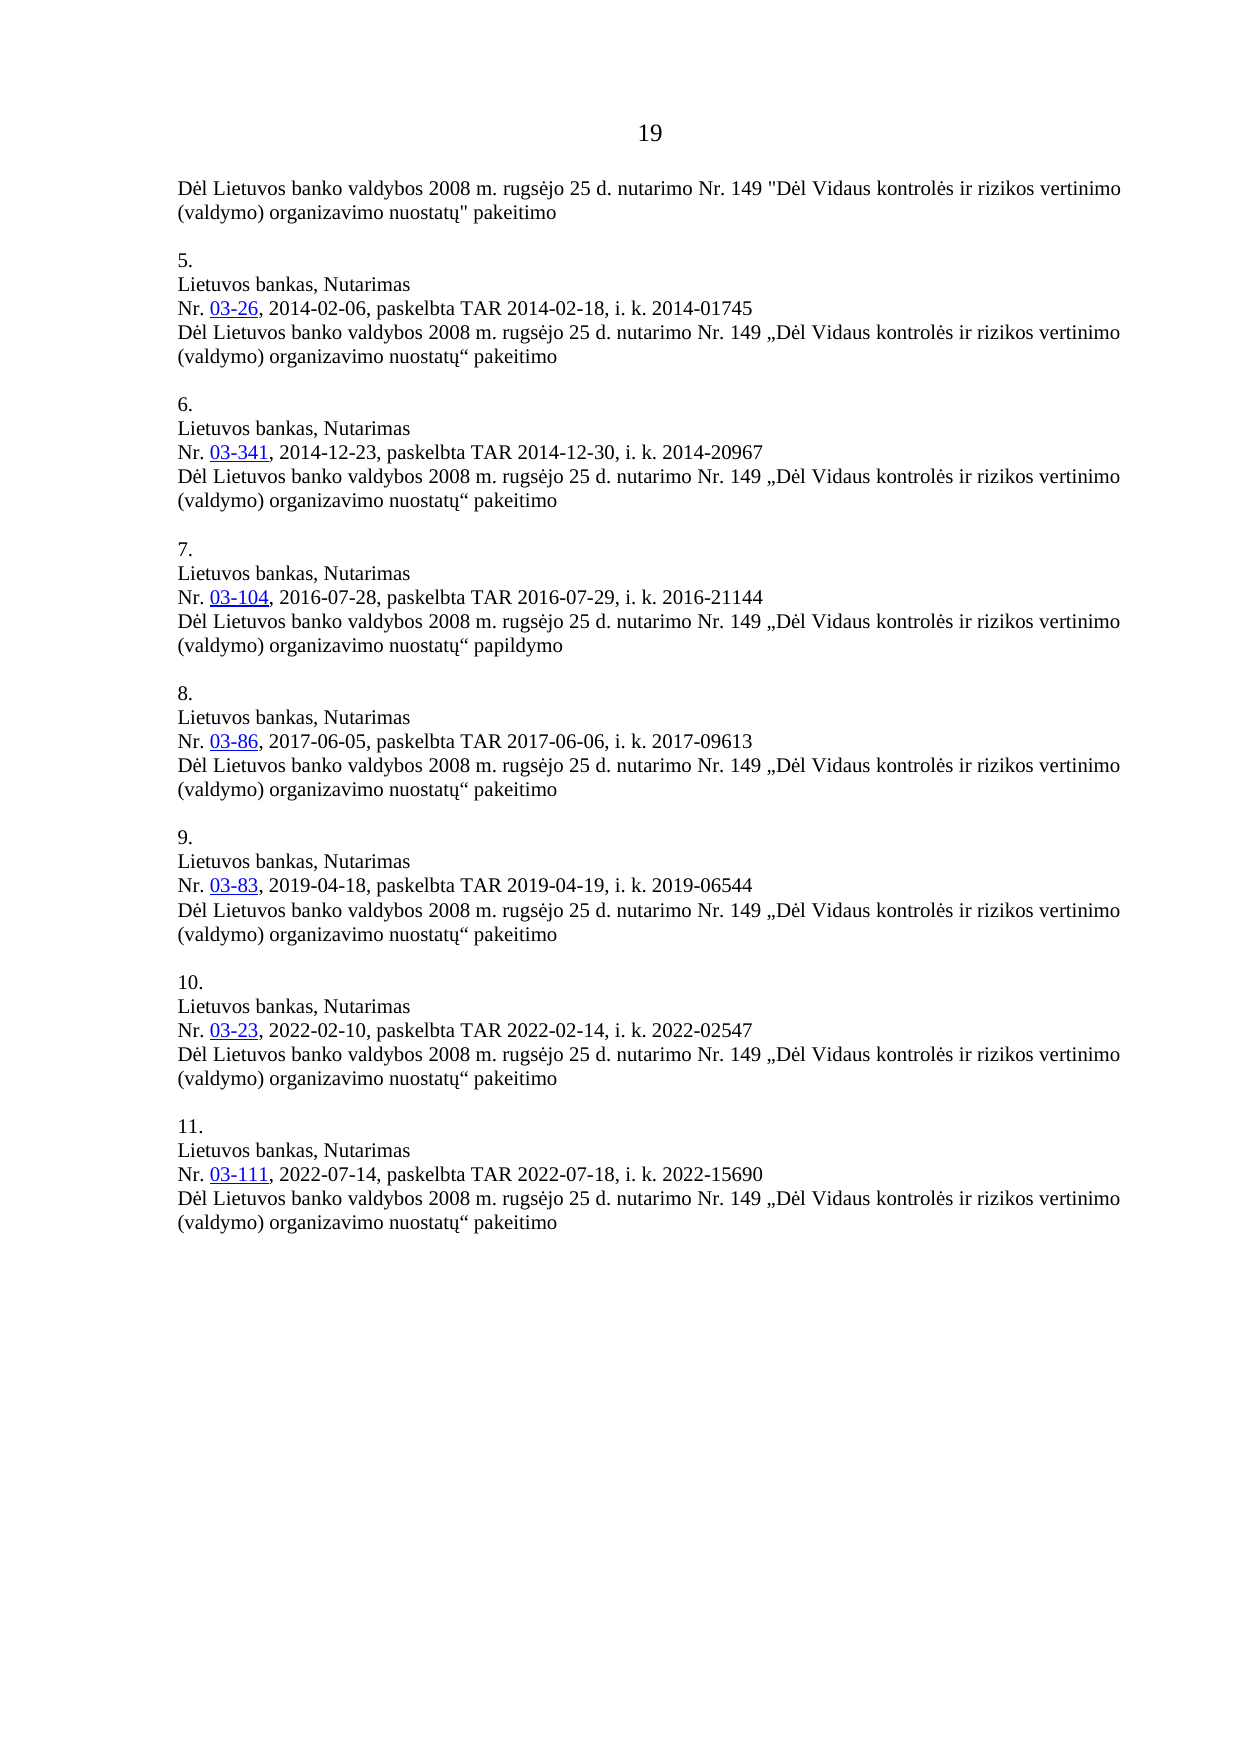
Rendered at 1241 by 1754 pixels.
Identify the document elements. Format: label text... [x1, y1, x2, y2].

text Lietuvos bankas, Nutarimas [177, 994, 1122, 1018]
text Lietuvos bankas, Nutarimas [177, 561, 1122, 585]
text Nr. 03-23, 2022-02-10, paskelbta TAR 2022-02-14, i. k. 2022-02547 [177, 1018, 1122, 1042]
text 7. [177, 537, 1122, 561]
text 11. [177, 1114, 1122, 1138]
text 8. [177, 681, 1122, 705]
text Nr. 03-341, 2014-12-23, paskelbta TAR 2014-12-30, i. k. 2014-20967 [177, 440, 1122, 464]
text Nr. 03-83, 2019-04-18, paskelbta TAR 2019-04-19, i. k. 2019-06544 [177, 873, 1122, 897]
text 6. [177, 392, 1122, 416]
text Lietuvos bankas, Nutarimas [177, 1138, 1122, 1162]
text Dėl Lietuvos banko valdybos 2008 m. rugsėjo 25 d. nutarimo Nr. 149 "Dėl Vidaus kontrolės ir rizikos vertinimo (valdymo) organizavimo nuostatų" pakeitimo [177, 176, 1122, 224]
text Dėl Lietuvos banko valdybos 2008 m. rugsėjo 25 d. nutarimo Nr. 149 „Dėl Vidaus kontrolės ir rizikos vertinimo (valdymo) organizavimo nuostatų“ papildymo [177, 609, 1122, 657]
text Nr. 03-111, 2022-07-14, paskelbta TAR 2022-07-18, i. k. 2022-15690 [177, 1162, 1122, 1186]
text Lietuvos bankas, Nutarimas [177, 416, 1122, 440]
text Dėl Lietuvos banko valdybos 2008 m. rugsėjo 25 d. nutarimo Nr. 149 „Dėl Vidaus kontrolės ir rizikos vertinimo (valdymo) organizavimo nuostatų“ pakeitimo [177, 464, 1122, 512]
text 9. [177, 825, 1122, 849]
text Dėl Lietuvos banko valdybos 2008 m. rugsėjo 25 d. nutarimo Nr. 149 „Dėl Vidaus kontrolės ir rizikos vertinimo (valdymo) organizavimo nuostatų“ pakeitimo [177, 1042, 1122, 1090]
text Lietuvos bankas, Nutarimas [177, 849, 1122, 873]
text Nr. 03-104, 2016-07-28, paskelbta TAR 2016-07-29, i. k. 2016-21144 [177, 585, 1122, 609]
text 5. [177, 248, 1122, 272]
text Nr. 03-26, 2014-02-06, paskelbta TAR 2014-02-18, i. k. 2014-01745 [177, 296, 1122, 320]
text Nr. 03-86, 2017-06-05, paskelbta TAR 2017-06-06, i. k. 2017-09613 [177, 729, 1122, 753]
text Lietuvos bankas, Nutarimas [177, 705, 1122, 729]
text Lietuvos bankas, Nutarimas [177, 272, 1122, 296]
text Dėl Lietuvos banko valdybos 2008 m. rugsėjo 25 d. nutarimo Nr. 149 „Dėl Vidaus kontrolės ir rizikos vertinimo (valdymo) organizavimo nuostatų“ pakeitimo [177, 897, 1122, 946]
text Dėl Lietuvos banko valdybos 2008 m. rugsėjo 25 d. nutarimo Nr. 149 „Dėl Vidaus kontrolės ir rizikos vertinimo (valdymo) organizavimo nuostatų“ pakeitimo [177, 1186, 1122, 1234]
text Dėl Lietuvos banko valdybos 2008 m. rugsėjo 25 d. nutarimo Nr. 149 „Dėl Vidaus kontrolės ir rizikos vertinimo (valdymo) organizavimo nuostatų“ pakeitimo [177, 753, 1122, 801]
text 10. [177, 970, 1122, 994]
text Dėl Lietuvos banko valdybos 2008 m. rugsėjo 25 d. nutarimo Nr. 149 „Dėl Vidaus kontrolės ir rizikos vertinimo (valdymo) organizavimo nuostatų“ pakeitimo [177, 320, 1122, 368]
